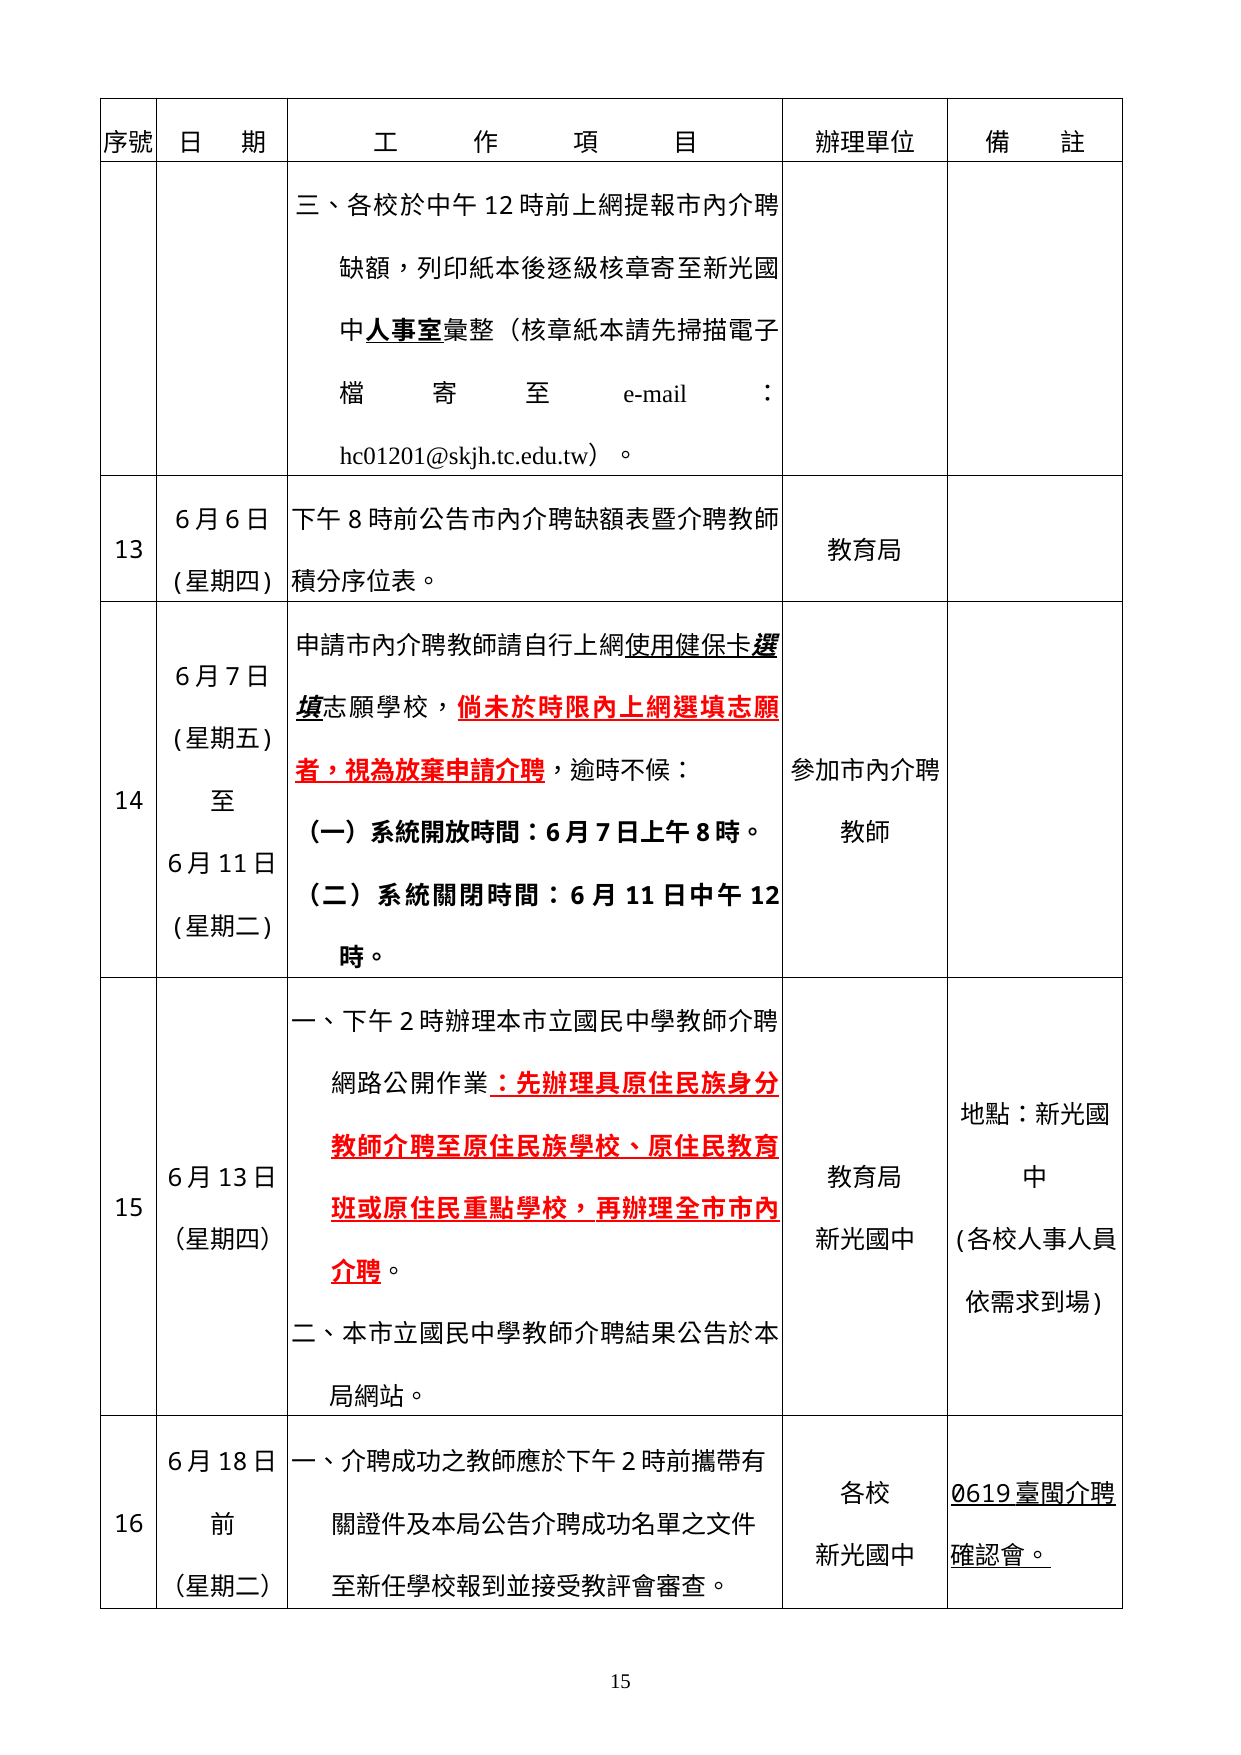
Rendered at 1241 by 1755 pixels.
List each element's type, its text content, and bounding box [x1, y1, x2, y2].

table_cell [948, 602, 1122, 977]
table_cell 參加市內介聘教師 [783, 602, 947, 977]
table_header 工 作 項 目 [288, 99, 782, 161]
table_cell 6月6日 (星期四) [157, 476, 287, 601]
table_cell 0619臺閩介聘確認會。 [948, 1416, 1122, 1608]
table_header 序號 [101, 99, 156, 161]
table_cell 地點：新光國中 (各校人事人員依需求到場) [948, 978, 1122, 1415]
table_cell 一、下午2時辦理本市立國民中學教師介聘網路公開作業：先辦理具原住民族身分教師介聘至原住民族學校、原住民教育班或原住民重點學校，再辦理全市市內介聘。 二、本市立國民中學教師介聘結果公告於本局網站。 [288, 978, 782, 1415]
table_cell 6月7日 (星期五) 至 6月11日 (星期二) [157, 602, 287, 977]
table_header 日 期 [157, 99, 287, 161]
table_cell 一、介聘成功之教師應於下午2時前攜帶有關證件及本局公告介聘成功名單之文件至新任學校報到並接受教評會審查。 [288, 1416, 782, 1608]
table_cell 三、各校於中午12時前上網提報市內介聘缺額，列印紙本後逐級核章寄至新光國中人事室彙整（核章紙本請先掃描電子檔寄至e-mail：hc01201@skjh.tc.edu.tw）。 [288, 162, 782, 474]
table_cell 申請市內介聘教師請自行上網使用健保卡選填志願學校，倘未於時限內上網選填志願者，視為放棄申請介聘，逾時不候： （一）系統開放時間：6月7日上午8時。 （二）系統關閉時間：6月11日中午12時。 [288, 602, 782, 977]
table_header 辦理單位 [783, 99, 947, 161]
table_cell [101, 162, 156, 474]
table_cell 13 [101, 476, 156, 601]
table_cell 6月18日前 （星期二） [157, 1416, 287, 1608]
table_header 備 註 [948, 99, 1122, 161]
table_cell 6月13日 （星期四） [157, 978, 287, 1415]
table_cell [783, 162, 947, 474]
table_cell [948, 162, 1122, 474]
table_cell 14 [101, 602, 156, 977]
table_cell 教育局 新光國中 [783, 978, 947, 1415]
table_cell 教育局 [783, 476, 947, 601]
table_cell [948, 476, 1122, 601]
table_cell [157, 162, 287, 474]
table_cell 16 [101, 1416, 156, 1608]
table_cell 各校 新光國中 [783, 1416, 947, 1608]
table_cell 15 [101, 978, 156, 1415]
table_cell 下午8時前公告市內介聘缺額表暨介聘教師積分序位表。 [288, 476, 782, 601]
